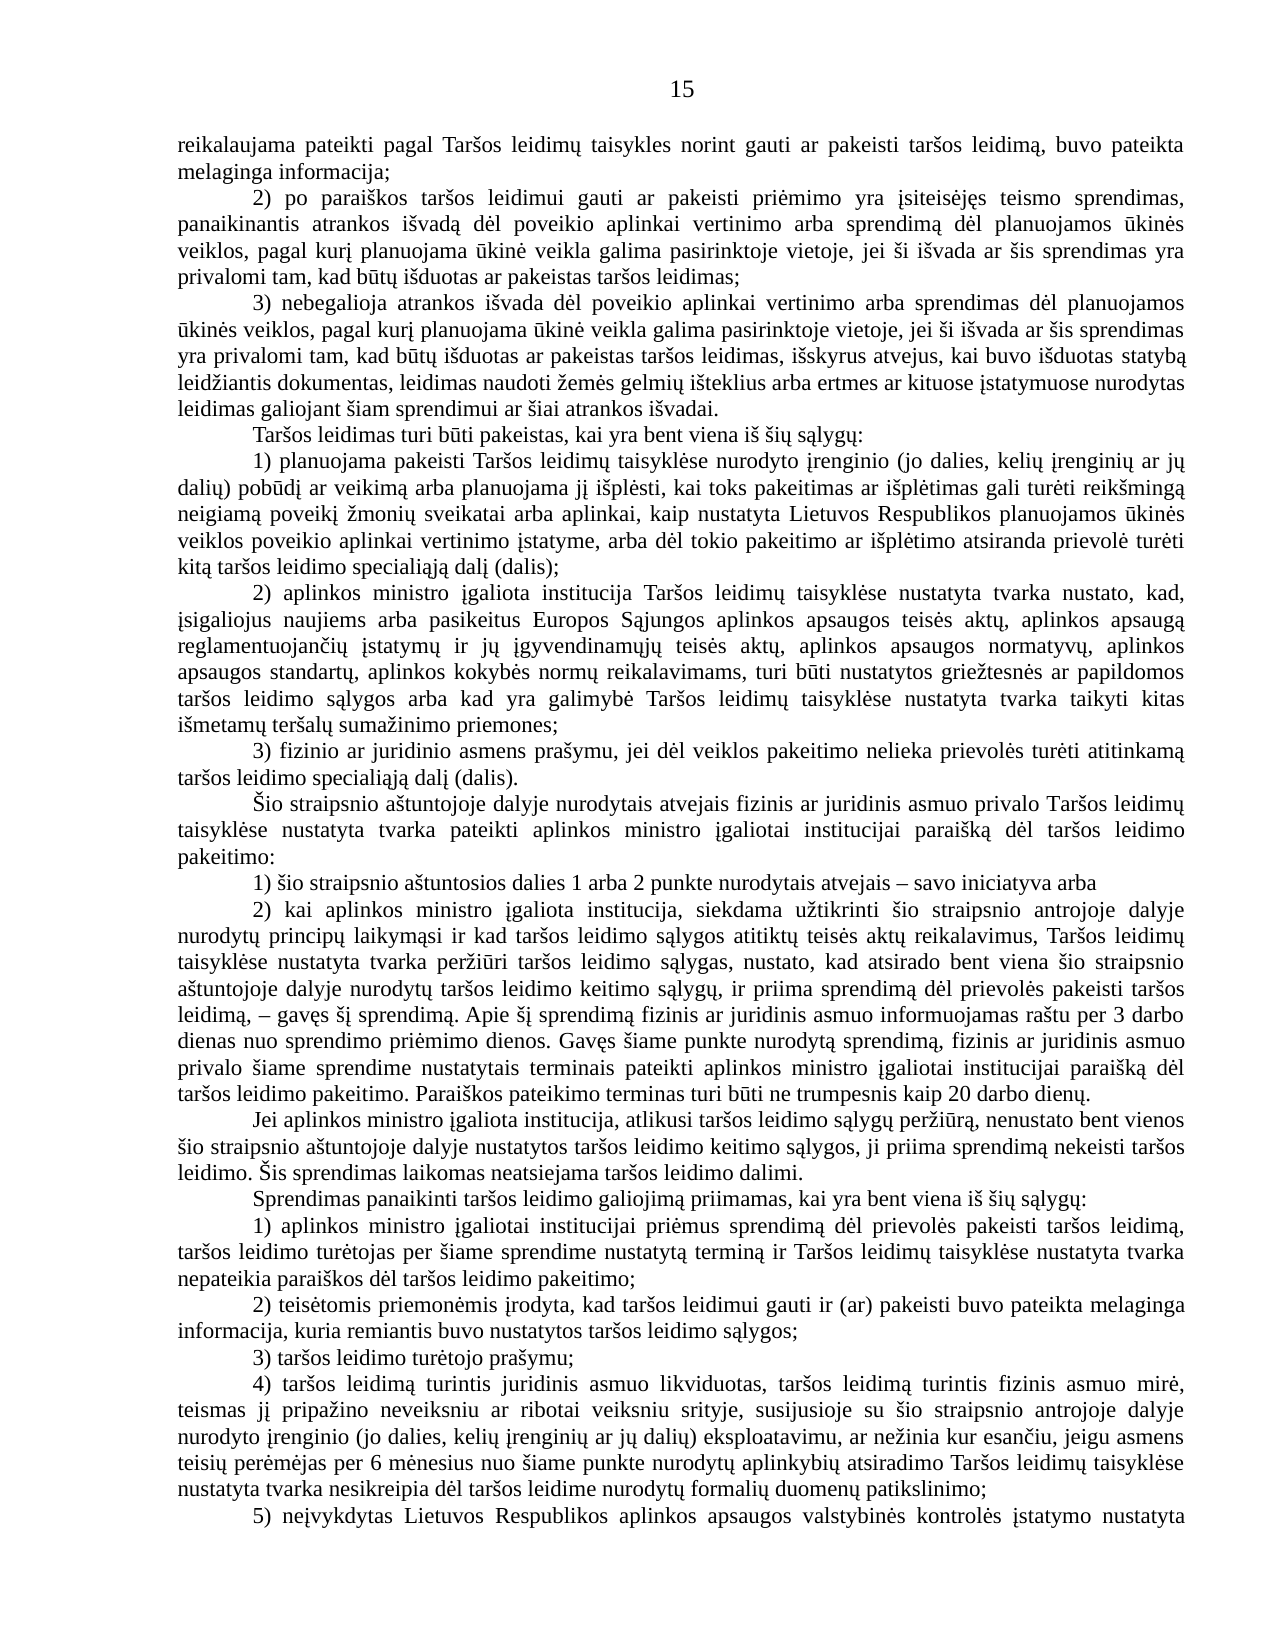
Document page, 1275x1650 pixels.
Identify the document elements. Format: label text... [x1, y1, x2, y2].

text 5) neįvykdytas Lietuvos Respublikos aplinkos apsaugos valstybinės kontrolės įstatymo nustatyta [177, 1502, 1186, 1528]
text 1) aplinkos ministro įgaliotai institucijai priėmus sprendimą dėl prievolės pakeisti taršos leidimą, taršos leidimo turėtojas per šiame sprendime nustatytą terminą ir Taršos leidimų taisyklėse nustatyta tvarka nepateikia paraiškos dėl taršos leidimo pakeitimo; [177, 1212, 1186, 1291]
text 2) kai aplinkos ministro įgaliota institucija, siekdama užtikrinti šio straipsnio antrojoje dalyje nurodytų principų laikymąsi ir kad taršos leidimo sąlygos atitiktų teisės aktų reikalavimus, Taršos leidimų taisyklėse nustatyta tvarka peržiūri taršos leidimo sąlygas, nustato, kad atsirado bent viena šio straipsnio aštuntojoje dalyje nurodytų taršos leidimo keitimo sąlygų, ir priima sprendimą dėl prievolės pakeisti taršos leidimą, – gavęs šį sprendimą. Apie šį sprendimą fizinis ar juridinis asmuo informuojamas raštu per 3 darbo dienas nuo sprendimo priėmimo dienos. Gavęs šiame punkte nurodytą sprendimą, fizinis ar juridinis asmuo privalo šiame sprendime nustatytais terminais pateikti aplinkos ministro įgaliotai institucijai paraišką dėl taršos leidimo pakeitimo. Paraiškos pateikimo terminas turi būti ne trumpesnis kaip 20 darbo dienų. [177, 896, 1186, 1106]
text 2) aplinkos ministro įgaliota institucija Taršos leidimų taisyklėse nustatyta tvarka nustato, kad, įsigaliojus naujiems arba pasikeitus Europos Sąjungos aplinkos apsaugos teisės aktų, aplinkos apsaugą reglamentuojančių įstatymų ir jų įgyvendinamųjų teisės aktų, aplinkos apsaugos normatyvų, aplinkos apsaugos standartų, aplinkos kokybės normų reikalavimams, turi būti nustatytos griežtesnės ar papildomos taršos leidimo sąlygos arba kad yra galimybė Taršos leidimų taisyklėse nustatyta tvarka taikyti kitas išmetamų teršalų sumažinimo priemones; [177, 579, 1186, 737]
text 1) šio straipsnio aštuntosios dalies 1 arba 2 punkte nurodytais atvejais – savo iniciatyva arba [177, 869, 1186, 896]
text 2) po paraiškos taršos leidimui gauti ar pakeisti priėmimo yra įsiteisėjęs teismo sprendimas, panaikinantis atrankos išvadą dėl poveikio aplinkai vertinimo arba sprendimą dėl planuojamos ūkinės veiklos, pagal kurį planuojama ūkinė veikla galima pasirinktoje vietoje, jei ši išvada ar šis sprendimas yra privalomi tam, kad būtų išduotas ar pakeistas taršos leidimas; [177, 184, 1186, 289]
text 3) taršos leidimo turėtojo prašymu; [177, 1344, 1186, 1370]
text 3) nebegalioja atrankos išvada dėl poveikio aplinkai vertinimo arba sprendimas dėl planuojamos ūkinės veiklos, pagal kurį planuojama ūkinė veikla galima pasirinktoje vietoje, jei ši išvada ar šis sprendimas yra privalomi tam, kad būtų išduotas ar pakeistas taršos leidimas, išskyrus atvejus, kai buvo išduotas statybą leidžiantis dokumentas, leidimas naudoti žemės gelmių išteklius arba ertmes ar kituose įstatymuose nurodytas leidimas galiojant šiam sprendimui ar šiai atrankos išvadai. [177, 289, 1186, 421]
text reikalaujama pateikti pagal Taršos leidimų taisykles norint gauti ar pakeisti taršos leidimą, buvo pateikta melaginga informacija; [177, 131, 1186, 184]
text 3) fizinio ar juridinio asmens prašymu, jei dėl veiklos pakeitimo nelieka prievolės turėti atitinkamą taršos leidimo specialiąją dalį (dalis). [177, 737, 1186, 790]
text 4) taršos leidimą turintis juridinis asmuo likviduotas, taršos leidimą turintis fizinis asmuo mirė, teismas jį pripažino neveiksniu ar ribotai veiksniu srityje, susijusioje su šio straipsnio antrojoje dalyje nurodyto įrenginio (jo dalies, kelių įrenginių ar jų dalių) eksploatavimu, ar nežinia kur esančiu, jeigu asmens teisių perėmėjas per 6 mėnesius nuo šiame punkte nurodytų aplinkybių atsiradimo Taršos leidimų taisyklėse nustatyta tvarka nesikreipia dėl taršos leidime nurodytų formalių duomenų patikslinimo; [177, 1370, 1186, 1502]
text 2) teisėtomis priemonėmis įrodyta, kad taršos leidimui gauti ir (ar) pakeisti buvo pateikta melaginga informacija, kuria remiantis buvo nustatytos taršos leidimo sąlygos; [177, 1291, 1186, 1344]
text Jei aplinkos ministro įgaliota institucija, atlikusi taršos leidimo sąlygų peržiūrą, nenustato bent vienos šio straipsnio aštuntojoje dalyje nustatytos taršos leidimo keitimo sąlygos, ji priima sprendimą nekeisti taršos leidimo. Šis sprendimas laikomas neatsiejama taršos leidimo dalimi. [177, 1106, 1186, 1186]
text Sprendimas panaikinti taršos leidimo galiojimą priimamas, kai yra bent viena iš šių sąlygų: [177, 1186, 1186, 1212]
text Taršos leidimas turi būti pakeistas, kai yra bent viena iš šių sąlygų: [177, 421, 1186, 448]
text 1) planuojama pakeisti Taršos leidimų taisyklėse nurodyto įrenginio (jo dalies, kelių įrenginių ar jų dalių) pobūdį ar veikimą arba planuojama jį išplėsti, kai toks pakeitimas ar išplėtimas gali turėti reikšmingą neigiamą poveikį žmonių sveikatai arba aplinkai, kaip nustatyta Lietuvos Respublikos planuojamos ūkinės veiklos poveikio aplinkai vertinimo įstatyme, arba dėl tokio pakeitimo ar išplėtimo atsiranda prievolė turėti kitą taršos leidimo specialiąją dalį (dalis); [177, 448, 1186, 579]
text Šio straipsnio aštuntojoje dalyje nurodytais atvejais fizinis ar juridinis asmuo privalo Taršos leidimų taisyklėse nustatyta tvarka pateikti aplinkos ministro įgaliotai institucijai paraišką dėl taršos leidimo pakeitimo: [177, 790, 1186, 869]
